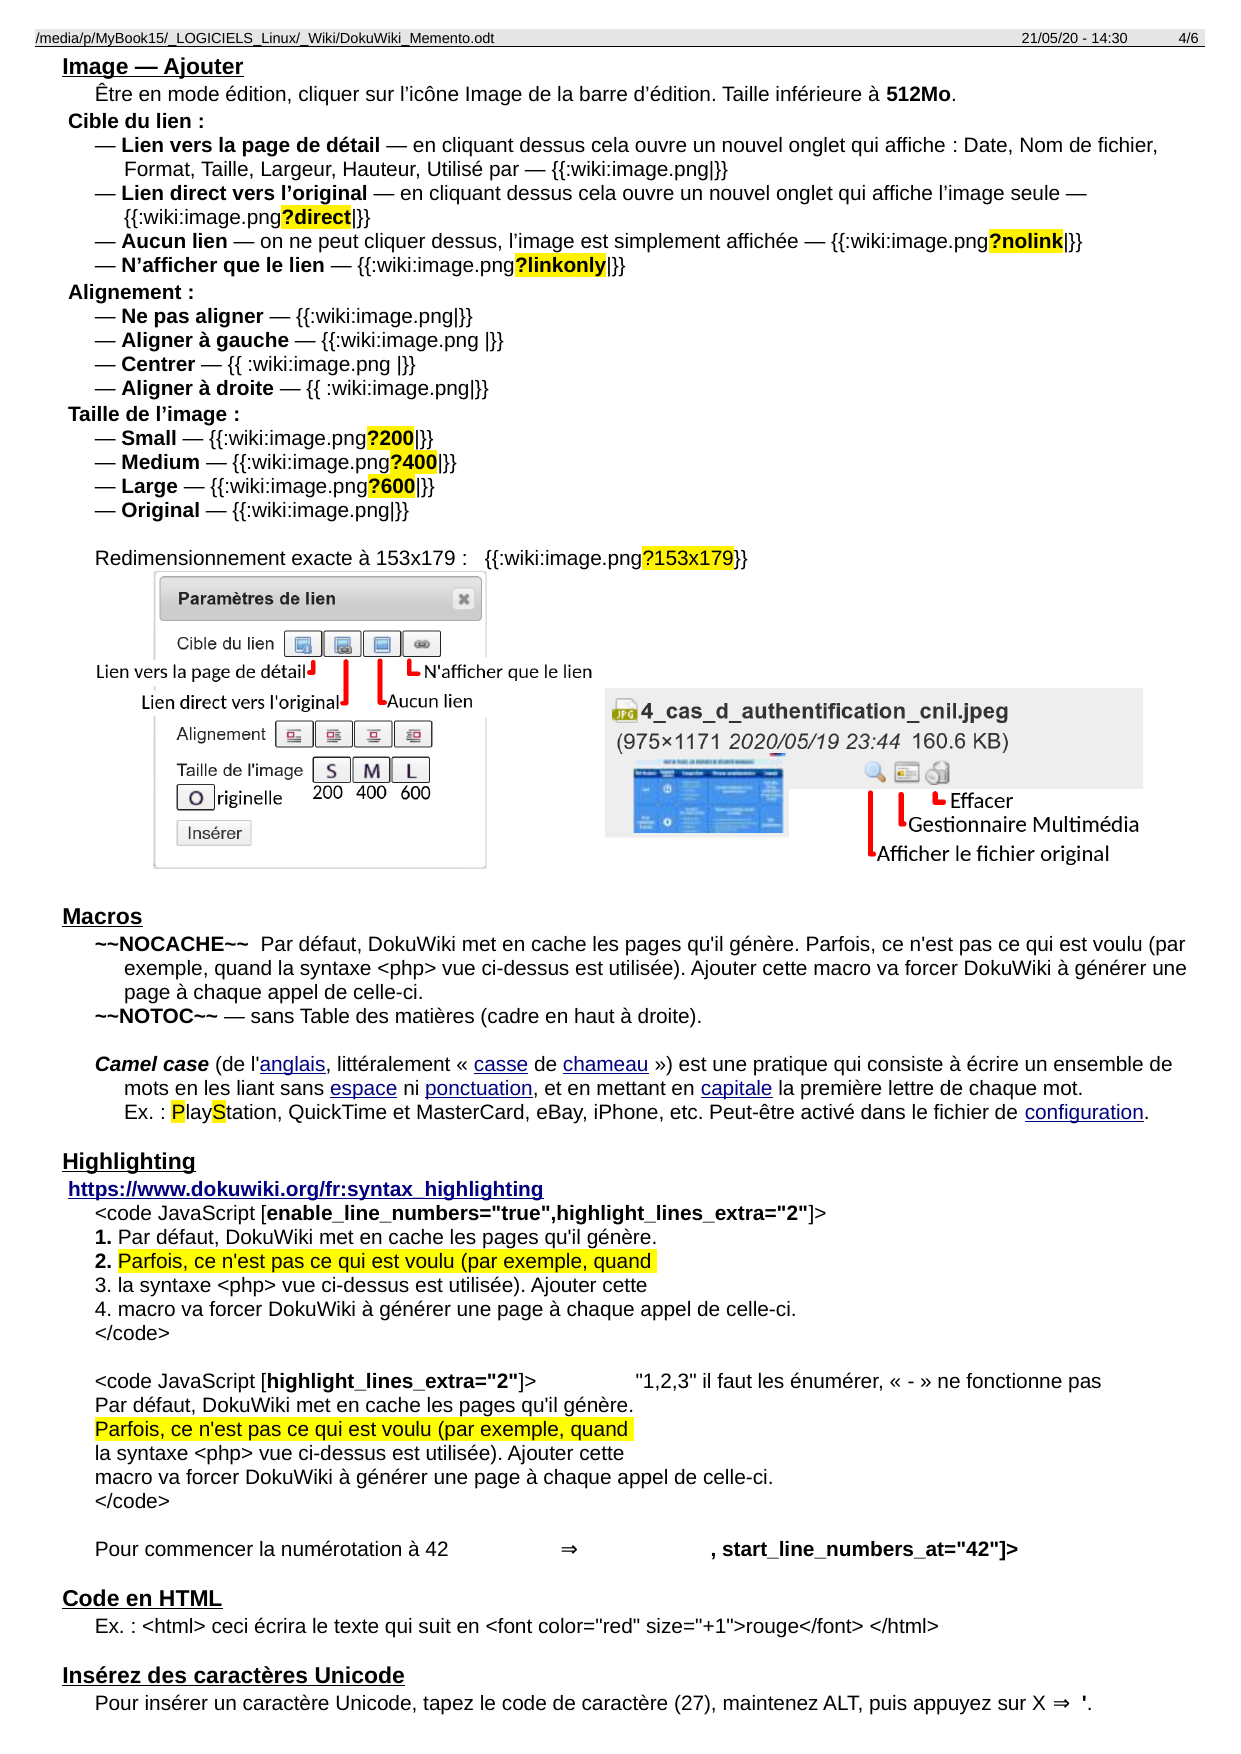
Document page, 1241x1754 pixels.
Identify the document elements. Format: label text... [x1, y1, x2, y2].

subtitle Taille de l’image : [68, 402, 1205, 426]
subtitle Insérez des caractères Unicode [62, 1662, 1205, 1689]
text </code> [94, 1489, 1205, 1513]
text </code> [94, 1321, 1205, 1345]
subtitle https://www.dokuwiki.org/fr:syntax_highlighting [68, 1177, 1205, 1201]
text 4. macro va forcer DokuWiki à générer une page à chaque appel de celle-ci. [94, 1297, 1205, 1321]
text — Medium — {{:wiki:image.png?400|}} [94, 450, 1205, 474]
text — Lien vers la page de détail — en cliquant dessus cela ouvre un nouvel onglet qui affiche : Date, Nom de fichier, Format, Taille, Largeur, Hauteur, Utilisé par — {{:wiki:image.png|}} [94, 133, 1205, 181]
text — Lien direct vers l’original — en cliquant dessus cela ouvre un nouvel onglet qui affiche l’image seule — {{:wiki:image.png?direct|}} [94, 181, 1205, 229]
picture [94, 570, 594, 874]
text — Large — {{:wiki:image.png?600|}} [94, 474, 1205, 498]
text — Original — {{:wiki:image.png|}} [94, 498, 1205, 522]
text <code JavaScript [highlight_lines_extra="2"]> "1,2,3" il faut les énumérer, « - » ne fonctionne pas [94, 1369, 1205, 1393]
text macro va forcer DokuWiki à générer une page à chaque appel de celle-ci. [94, 1465, 1205, 1489]
text — Aligner à gauche — {{:wiki:image.png |}} [94, 327, 1205, 351]
text — Small — {{:wiki:image.png?200|}} [94, 426, 1205, 450]
text 2. Parfois, ce n'est pas ce qui est voulu (par exemple, quand [94, 1249, 1205, 1273]
subtitle Highlighting [62, 1148, 1205, 1174]
text Redimensionnement exacte à 153x179 : {{:wiki:image.png?153x179}} [94, 546, 1205, 570]
subtitle Macros [62, 903, 1205, 929]
subtitle Cible du lien : [68, 109, 1205, 133]
text Être en mode édition, cliquer sur l’icône Image de la barre d’édition. Taille inférieure à 512Mo. [94, 82, 1205, 106]
text — N’afficher que le lien — {{:wiki:image.png?linkonly|}} [94, 253, 1205, 277]
subtitle Image — Ajouter [62, 53, 1205, 80]
picture [604, 688, 1144, 874]
text Parfois, ce n'est pas ce qui est voulu (par exemple, quand [94, 1417, 1205, 1441]
text ~~NOTOC~~ — sans Table des matières (cadre en haut à droite). [94, 1004, 1205, 1028]
text — Ne pas aligner — {{:wiki:image.png|}} [94, 303, 1205, 327]
text ~~NOCACHE~~ Par défaut, DokuWiki met en cache les pages qu'il génère. Parfois, ce n'est pas ce qui est voulu (par exemple, quand la syntaxe <php> vue ci-dessus est utilisée). Ajouter cette macro va forcer DokuWiki à générer une page à chaque appel de celle-ci. [94, 932, 1205, 1004]
text Ex. : <html> ceci écrira le texte qui suit en <font color="red" size="+1">rouge</font> </html> [94, 1614, 1205, 1638]
text — Aligner à droite — {{ :wiki:image.png|}} [94, 375, 1205, 399]
text — Aucun lien — on ne peut cliquer dessus, l’image est simplement affichée — {{:wiki:image.png?nolink|}} [94, 229, 1205, 253]
subtitle Alignement : [68, 279, 1205, 303]
text 3. la syntaxe <php> vue ci-dessus est utilisée). Ajouter cette [94, 1273, 1205, 1297]
text <code JavaScript [enable_line_numbers="true",highlight_lines_extra="2"]> [94, 1201, 1205, 1225]
text Pour commencer la numérotation à 42 ⇒ , start_line_numbers_at="42"]> [94, 1537, 1205, 1561]
subtitle Code en HTML [62, 1585, 1205, 1612]
text Par défaut, DokuWiki met en cache les pages qu'il génère. [94, 1393, 1205, 1417]
text — Centrer — {{ :wiki:image.png |}} [94, 351, 1205, 375]
text Pour insérer un caractère Unicode, tapez le code de caractère (27), maintenez ALT, puis appuyez sur X ⇒ '. [94, 1691, 1205, 1715]
text la syntaxe <php> vue ci-dessus est utilisée). Ajouter cette [94, 1441, 1205, 1465]
text Camel case (de l'anglais, littéralement « casse de chameau ») est une pratique qui consiste à écrire un ensemble de mots en les liant sans espace ni ponctuation, et en mettant en capitale la première lettre de chaque mot. Ex. : PlayStation, QuickTime et MasterCard, eBay, iPhone, etc. Peut-être activé dans le fichier de configuration. [94, 1052, 1205, 1123]
text 1. Par défaut, DokuWiki met en cache les pages qu'il génère. [94, 1225, 1205, 1249]
